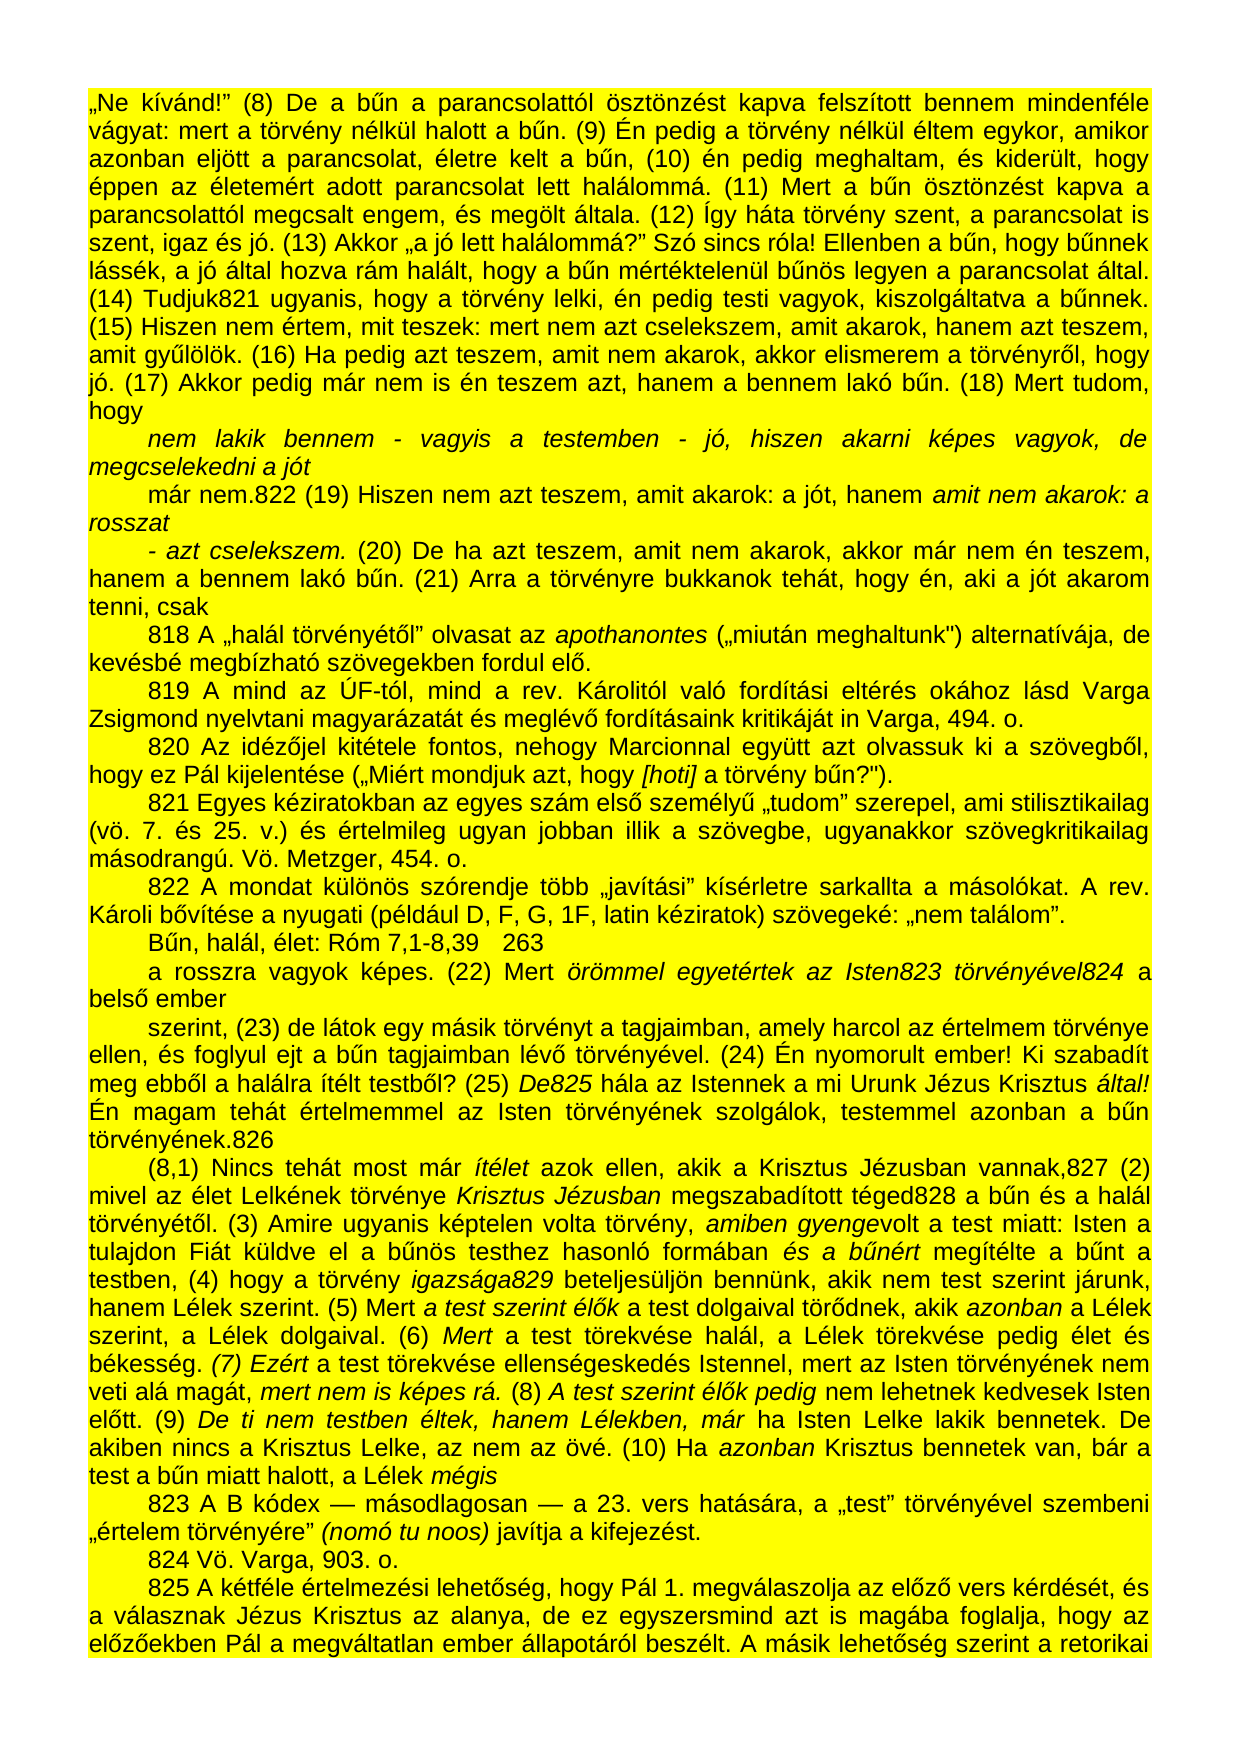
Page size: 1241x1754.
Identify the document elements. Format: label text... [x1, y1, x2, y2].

text a rosszra vagyok képes. (22) Mert örömmel egyetértek az Isten823 törvényével824 a belső ember [88, 957, 1152, 1013]
text 818 A „halál törvényétől” olvasat az apothanontes („miután meghaltunk") alternatívája, de kevésbé megbízható szövegekben fordul elő. [88, 621, 1152, 677]
text - azt cselekszem. (20) De ha azt teszem, amit nem akarok, akkor már nem én teszem, hanem a bennem lakó bűn. (21) Arra a törvényre bukkanok tehát, hogy én, aki a jót akarom tenni, csak [88, 537, 1152, 621]
text Bűn, halál, élet: Róm 7,1-8,39 263 [88, 929, 1152, 957]
text 821 Egyes kéziratokban az egyes szám első személyű „tudom” szerepel, ami stilisztikailag (vö. 7. és 25. v.) és értelmileg ugyan jobban illik a szövegbe, ugyanakkor szövegkritikailag másodrangú. Vö. Metzger, 454. o. [88, 789, 1152, 873]
text szerint, (23) de látok egy másik törvényt a tagjaimban, amely harcol az értelmem törvénye ellen, és foglyul ejt a bűn tagjaimban lévő törvényével. (24) Én nyomorult ember! Ki szabadít meg ebből a halálra ítélt testből? (25) De825 hála az Istennek a mi Urunk Jézus Krisztus által! Én magam tehát értelmemmel az Isten törvényének szolgálok, testemmel azonban a bűn törvényének.826 [88, 1013, 1152, 1153]
text 823 A B kódex — másodlagosan — a 23. vers hatására, a „test” törvényével szembeni „értelem törvényére” (nomó tu noos) javítja a kifejezést. [88, 1489, 1152, 1546]
text 820 Az idézőjel kitétele fontos, nehogy Marcionnal együtt azt olvassuk ki a szövegből, hogy ez Pál kijelentése („Miért mondjuk azt, hogy [hoti] a törvény bűn?"). [88, 733, 1152, 789]
text nem lakik bennem - vagyis a testemben - jó, hiszen akarni képes vagyok, de megcselekedni a jót [88, 425, 1152, 481]
text (8,1) Nincs tehát most már ítélet azok ellen, akik a Krisztus Jézusban vannak,827 (2) mivel az élet Lelkének törvénye Krisztus Jézusban megszabadított téged828 a bűn és a halál törvényétől. (3) Amire ugyanis képtelen volta törvény, amiben gyengevolt a test miatt: Isten a tulajdon Fiát küldve el a bűnös testhez hasonló formában és a bűnért megítélte a bűnt a testben, (4) hogy a törvény igazsága829 beteljesüljön bennünk, akik nem test szerint járunk, hanem Lélek szerint. (5) Mert a test szerint élők a test dolgaival törődnek, akik azonban a Lélek szerint, a Lélek dolgaival. (6) Mert a test törekvése halál, a Lélek törekvése pedig élet és békesség. (7) Ezért a test törekvése ellenségeskedés Istennel, mert az Isten törvényének nem veti alá magát, mert nem is képes rá. (8) A test szerint élők pedig nem lehetnek kedvesek Isten előtt. (9) De ti nem testben éltek, hanem Lélekben, már ha Isten Lelke lakik bennetek. De akiben nincs a Krisztus Lelke, az nem az övé. (10) Ha azonban Krisztus bennetek van, bár a test a bűn miatt halott, a Lélek mégis [88, 1153, 1152, 1489]
text 825 A kétféle értelmezési lehetőség, hogy Pál 1. megválaszolja az előző vers kérdését, és a válasznak Jézus Krisztus az alanya, de ez egyszersmind azt is magába foglalja, hogy az előzőekben Pál a megváltatlan ember állapotáról beszélt. A másik lehetőség szerint a retorikai [88, 1574, 1152, 1658]
text 822 A mondat különös szórendje több „javítási” kísérletre sarkallta a másolókat. A rev. Károli bővítése a nyugati (például D, F, G, 1F, latin kéziratok) szövegeké: „nem találom”. [88, 873, 1152, 929]
text már nem.822 (19) Hiszen nem azt teszem, amit akarok: a jót, hanem amit nem akarok: a rosszat [88, 481, 1152, 537]
text 819 A mind az ÚF-tól, mind a rev. Károlitól való fordítási eltérés okához lásd Varga Zsigmond nyelvtani magyarázatát és meglévő fordításaink kritikáját in Varga, 494. o. [88, 677, 1152, 733]
text 824 Vö. Varga, 903. o. [88, 1546, 1152, 1574]
text „Ne kívánd!” (8) De a bűn a parancsolattól ösztönzést kapva felszított bennem mindenféle vágyat: mert a törvény nélkül halott a bűn. (9) Én pedig a törvény nélkül éltem egykor, amikor azonban eljött a parancsolat, életre kelt a bűn, (10) én pedig meghaltam, és kiderült, hogy éppen az életemért adott parancsolat lett halálommá. (11) Mert a bűn ösztönzést kapva a parancsolattól megcsalt engem, és megölt általa. (12) Így háta törvény szent, a parancsolat is szent, igaz és jó. (13) Akkor „a jó lett halálommá?” Szó sincs róla! Ellenben a bűn, hogy bűnnek lássék, a jó által hozva rám halált, hogy a bűn mértéktelenül bűnös legyen a parancsolat által. (14) Tudjuk821 ugyanis, hogy a törvény lelki, én pedig testi vagyok, kiszolgáltatva a bűnnek. (15) Hiszen nem értem, mit teszek: mert nem azt cselekszem, amit akarok, hanem azt teszem, amit gyűlölök. (16) Ha pedig azt teszem, amit nem akarok, akkor elismerem a törvényről, hogy jó. (17) Akkor pedig már nem is én teszem azt, hanem a bennem lakó bűn. (18) Mert tudom, hogy [88, 88, 1152, 425]
